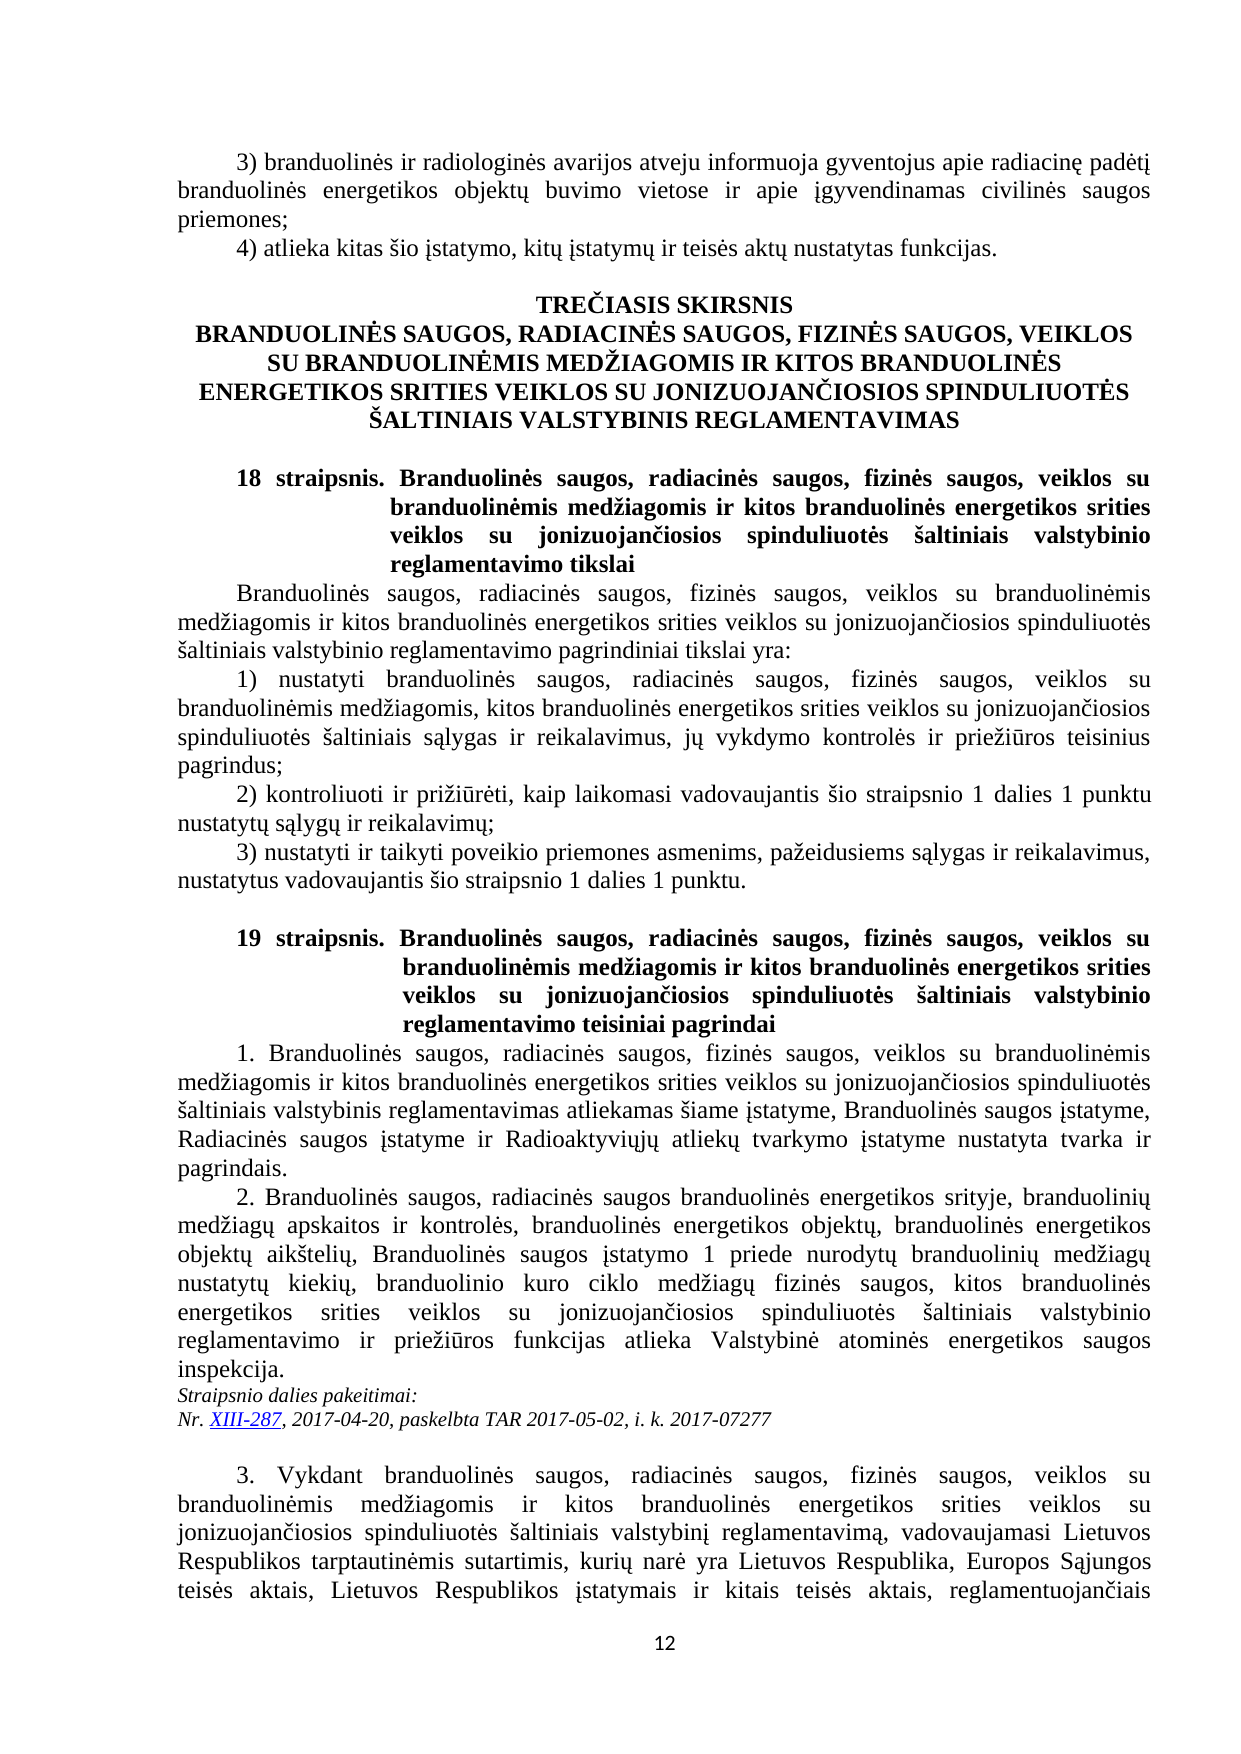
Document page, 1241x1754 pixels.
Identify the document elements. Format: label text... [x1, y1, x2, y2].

text 3) branduolinės ir radiologinės avarijos atveju informuoja gyventojus apie radiacinę padėtį branduolinės energetikos objektų buvimo vietose ir apie įgyvendinamas civilinės saugos priemones; [177, 147, 1152, 233]
text Nr. XIII-287, 2017-04-20, paskelbta TAR 2017-05-02, i. k. 2017-07277 [177, 1407, 1152, 1431]
text BRANDUOLINĖS SAUGOS, RADIACINĖS SAUGOS, FIZINĖS SAUGOS, VEIKLOS SU BRANDUOLINĖMIS MEDŽIAGOMIS IR KITOS BRANDUOLINĖS ENERGETIKOS SRITIES VEIKLOS SU JONIZUOJANČIOSIOS SPINDULIUOTĖS ŠALTINIAIS VALSTYBINIS REGLAMENTAVIMAS [177, 319, 1152, 434]
text 2) kontroliuoti ir prižiūrėti, kaip laikomasi vadovaujantis šio straipsnio 1 dalies 1 punktu nustatytų sąlygų ir reikalavimų; [177, 779, 1152, 837]
text 1. Branduolinės saugos, radiacinės saugos, fizinės saugos, veiklos su branduolinėmis medžiagomis ir kitos branduolinės energetikos srities veiklos su jonizuojančiosios spinduliuotės šaltiniais valstybinis reglamentavimas atliekamas šiame įstatyme, Branduolinės saugos įstatyme, Radiacinės saugos įstatyme ir Radioaktyviųjų atliekų tvarkymo įstatyme nustatyta tvarka ir pagrindais. [177, 1038, 1152, 1182]
text 2. Branduolinės saugos, radiacinės saugos branduolinės energetikos srityje, branduolinių medžiagų apskaitos ir kontrolės, branduolinės energetikos objektų, branduolinės energetikos objektų aikštelių, Branduolinės saugos įstatymo 1 priede nurodytų branduolinių medžiagų nustatytų kiekių, branduolinio kuro ciklo medžiagų fizinės saugos, kitos branduolinės energetikos srities veiklos su jonizuojančiosios spinduliuotės šaltiniais valstybinio reglamentavimo ir priežiūros funkcijas atlieka Valstybinė atominės energetikos saugos inspekcija. [177, 1182, 1152, 1383]
text 3) nustatyti ir taikyti poveikio priemones asmenims, pažeidusiems sąlygas ir reikalavimus, nustatytus vadovaujantis šio straipsnio 1 dalies 1 punktu. [177, 837, 1152, 894]
text 3. Vykdant branduolinės saugos, radiacinės saugos, fizinės saugos, veiklos su branduolinėmis medžiagomis ir kitos branduolinės energetikos srities veiklos su jonizuojančiosios spinduliuotės šaltiniais valstybinį reglamentavimą, vadovaujamasi Lietuvos Respublikos tarptautinėmis sutartimis, kurių narė yra Lietuvos Respublika, Europos Sąjungos teisės aktais, Lietuvos Respublikos įstatymais ir kitais teisės aktais, reglamentuojančiais [177, 1460, 1152, 1604]
text 18 straipsnis. Branduolinės saugos, radiacinės saugos, fizinės saugos, veiklos su branduolinėmis medžiagomis ir kitos branduolinės energetikos srities veiklos su jonizuojančiosios spinduliuotės šaltiniais valstybinio reglamentavimo tikslai [236, 463, 1152, 578]
text Branduolinės saugos, radiacinės saugos, fizinės saugos, veiklos su branduolinėmis medžiagomis ir kitos branduolinės energetikos srities veiklos su jonizuojančiosios spinduliuotės šaltiniais valstybinio reglamentavimo pagrindiniai tikslai yra: [177, 578, 1152, 664]
text Straipsnio dalies pakeitimai: [177, 1383, 1152, 1407]
text 19 straipsnis. Branduolinės saugos, radiacinės saugos, fizinės saugos, veiklos su branduolinėmis medžiagomis ir kitos branduolinės energetikos srities veiklos su jonizuojančiosios spinduliuotės šaltiniais valstybinio reglamentavimo teisiniai pagrindai [236, 923, 1152, 1038]
text 1) nustatyti branduolinės saugos, radiacinės saugos, fizinės saugos, veiklos su branduolinėmis medžiagomis, kitos branduolinės energetikos srities veiklos su jonizuojančiosios spinduliuotės šaltiniais sąlygas ir reikalavimus, jų vykdymo kontrolės ir priežiūros teisinius pagrindus; [177, 664, 1152, 779]
text TREČIASIS SKIRSNIS [177, 291, 1152, 319]
text 4) atlieka kitas šio įstatymo, kitų įstatymų ir teisės aktų nustatytas funkcijas. [177, 233, 1152, 262]
